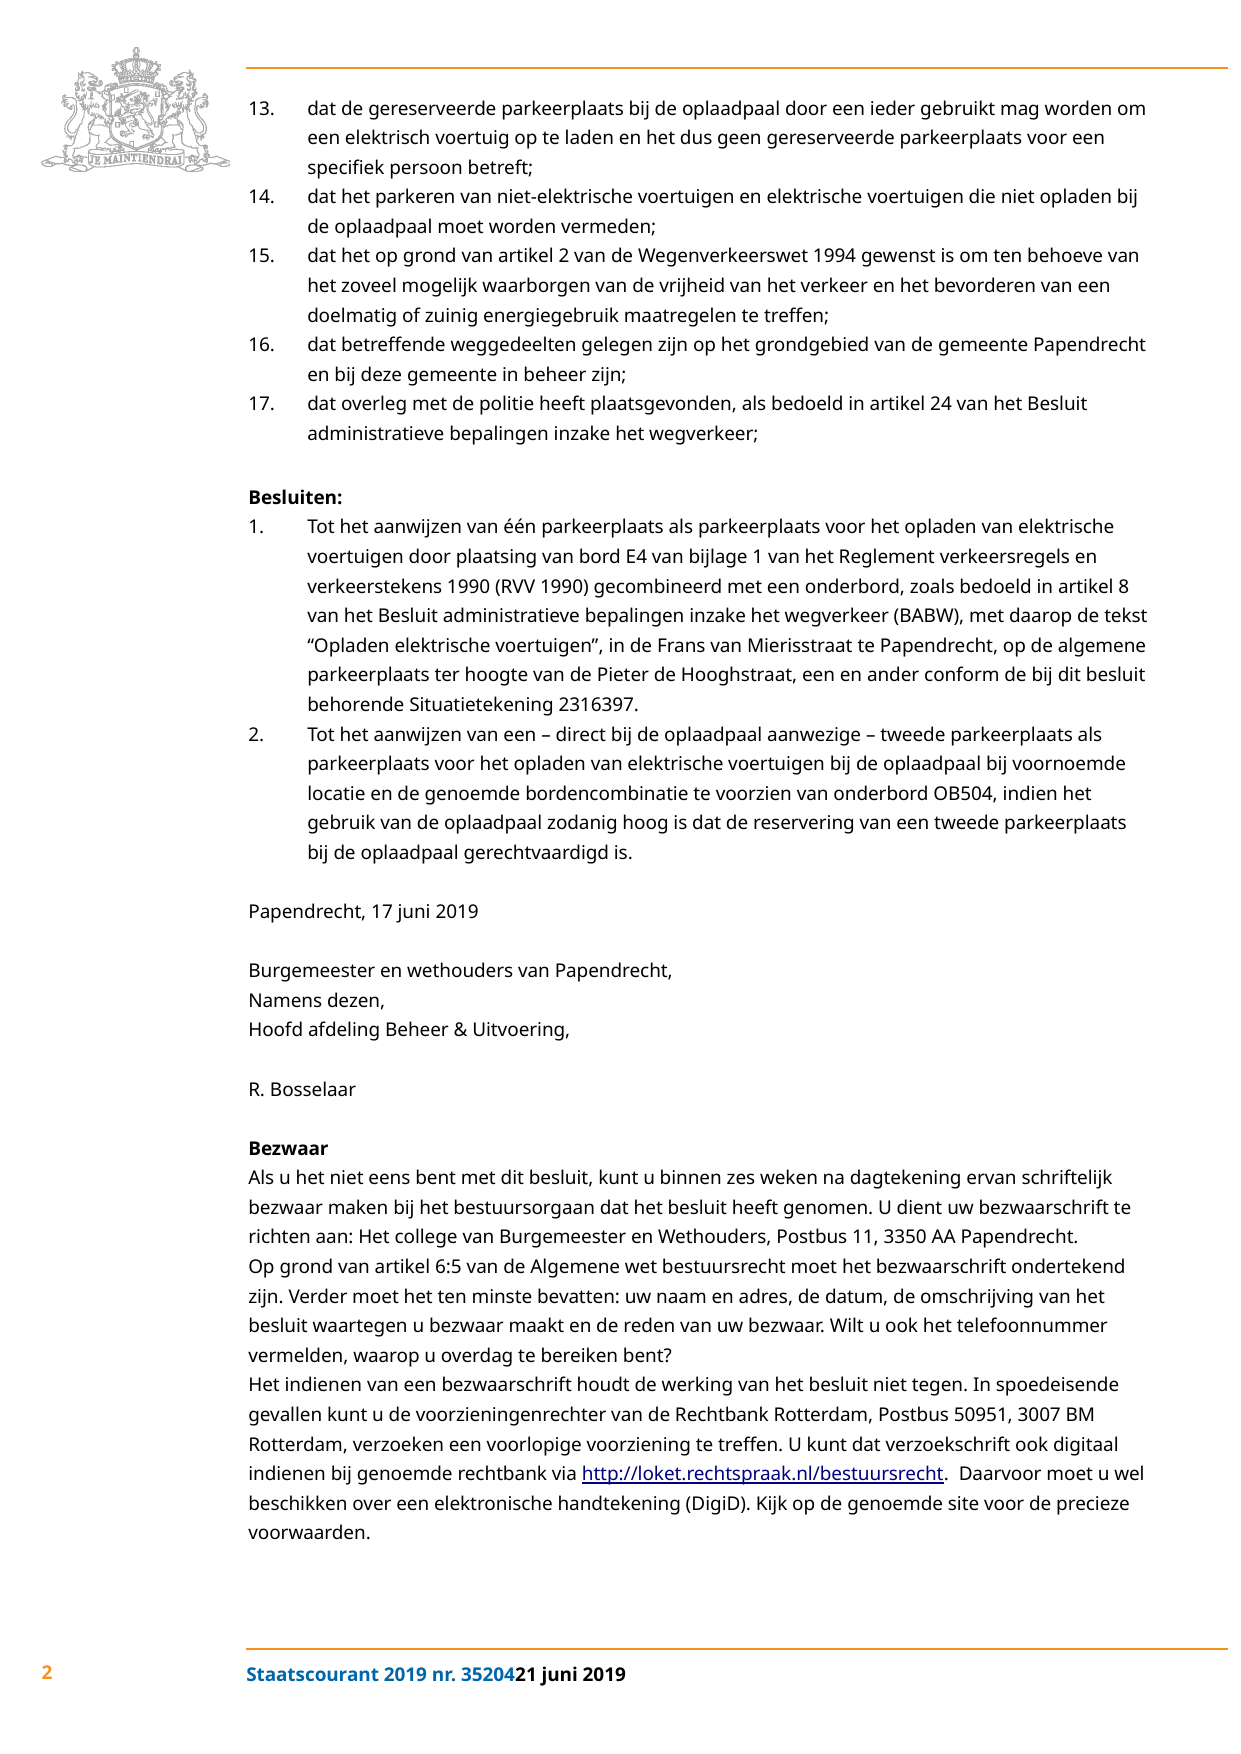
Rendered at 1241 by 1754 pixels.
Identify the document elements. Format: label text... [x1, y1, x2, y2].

text Op grond van artikel 6:5 van de Algemene wet bestuursrecht moet het bezwaarschrift ondertekend zijn. Verder moet het ten minste bevatten: uw naam en adres, de datum, de omschrijving van het besluit waartegen u bezwaar maakt en de reden van uw bezwaar. Wilt u ook het telefoonnummer vermelden, waarop u overdag te bereiken bent? [248, 1253, 1152, 1368]
list dat betreffende weggedeelten gelegen zijn op het grondgebied van de gemeente Papendrecht en bij deze gemeente in beheer zijn; [248, 331, 1152, 387]
list Tot het aanwijzen van een – direct bij de oplaadpaal aanwezige – tweede parkeerplaats als parkeerplaats voor het opladen van elektrische voertuigen bij de oplaadpaal bij voornoemde locatie en de genoemde bordencombinatie te voorzien van onderbord OB504, indien het gebruik van de oplaadpaal zodanig hoog is dat de reservering van een tweede parkeerplaats bij de oplaadpaal gerechtvaardigd is. [248, 721, 1152, 865]
text Het indienen van een bezwaarschrift houdt de werking van het besluit niet tegen. In spoedeisende gevallen kunt u de voorzieningenrechter van de Rechtbank Rotterdam, Postbus 50951, 3007 BM Rotterdam, verzoeken een voorlopige voorziening te treffen. U kunt dat verzoekschrift ook digitaal indienen bij genoemde rechtbank via http://loket.rechtspraak.nl/bestuursrecht. Daarvoor moet u wel beschikken over een elektronische handtekening (DigiD). Kijk op de genoemde site voor de precieze voorwaarden. [248, 1372, 1152, 1545]
text Besluiten: [248, 484, 1152, 510]
picture [41, 47, 231, 172]
text Papendrecht, 17 juni 2019 [248, 898, 1152, 924]
text R. Bosselaar [248, 1076, 1152, 1102]
list Tot het aanwijzen van één parkeerplaats als parkeerplaats voor het opladen van elektrische voertuigen door plaatsing van bord E4 van bijlage 1 van het Reglement verkeersregels en verkeerstekens 1990 (RVV 1990) gecombineerd met een onderbord, zoals bedoeld in artikel 8 van het Besluit administratieve bepalingen inzake het wegverkeer (BABW), met daarop de tekst “Opladen elektrische voertuigen”, in de Frans van Mierisstraat te Papendrecht, op de algemene parkeerplaats ter hoogte van de Pieter de Hooghstraat, een en ander conform de bij dit besluit behorende Situatietekening 2316397. [248, 514, 1152, 717]
text Hoofd afdeling Beheer & Uitvoering, [248, 1017, 1152, 1042]
list dat overleg met de politie heeft plaatsgevonden, als bedoeld in artikel 24 van het Besluit administratieve bepalingen inzake het wegverkeer; [248, 391, 1152, 446]
text Als u het niet eens bent met dit besluit, kunt u binnen zes weken na dagtekening ervan schriftelijk bezwaar maken bij het bestuursorgaan dat het besluit heeft genomen. U dient uw bezwaarschrift te richten aan: Het college van Burgemeester en Wethouders, Postbus 11, 3350 AA Papendrecht. [248, 1164, 1152, 1249]
list dat het parkeren van niet-elektrische voertuigen en elektrische voertuigen die niet opladen bij de oplaadpaal moet worden vermeden; [248, 183, 1152, 239]
text Burgemeester en wethouders van Papendrecht, [248, 957, 1152, 983]
text Namens dezen, [248, 987, 1152, 1013]
list dat het op grond van artikel 2 van de Wegenverkeerswet 1994 gewenst is om ten behoeve van het zoveel mogelijk waarborgen van de vrijheid van het verkeer en het bevorderen van een doelmatig of zuinig energiegebruik maatregelen te treffen; [248, 243, 1152, 328]
text Bezwaar [248, 1135, 1152, 1161]
list dat de gereserveerde parkeerplaats bij de oplaadpaal door een ieder gebruikt mag worden om een elektrisch voertuig op te laden en het dus geen gereserveerde parkeerplaats voor een specifiek persoon betreft; [248, 95, 1152, 180]
